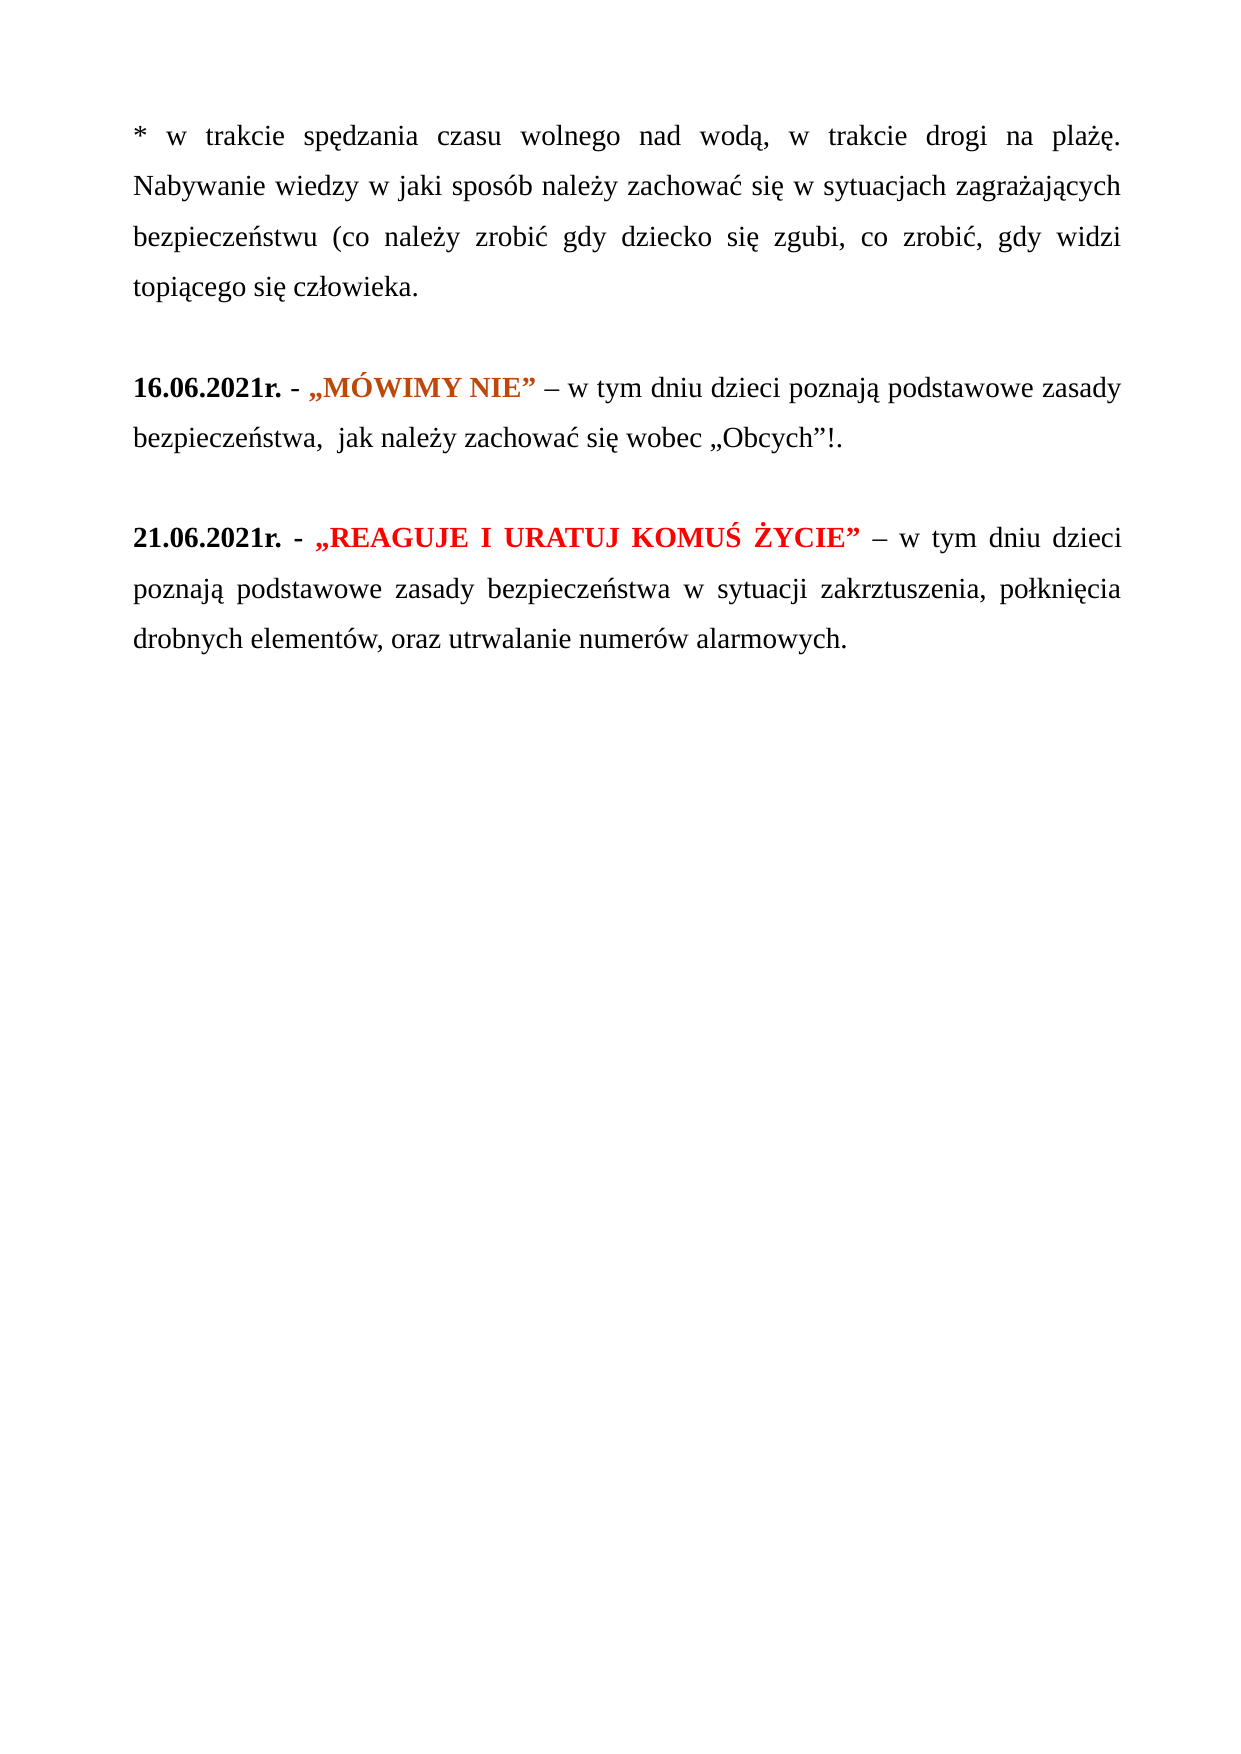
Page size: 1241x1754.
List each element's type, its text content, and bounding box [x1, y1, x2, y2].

list * w trakcie spędzania czasu wolnego nad wodą, w trakcie drogi na plażę. Nabywanie wiedzy w jaki sposób należy zachować się w sytuacjach zagrażających bezpieczeństwu (co należy zrobić gdy dziecko się zgubi, co zrobić, gdy widzi topiącego się człowieka. [133, 118, 1122, 303]
list 16.06.2021r. - „MÓWIMY NIE” – w tym dniu dzieci poznają podstawowe zasady bezpieczeństwa, jak należy zachować się wobec „Obcych”!. [133, 370, 1122, 453]
list 21.06.2021r. - „REAGUJE I URATUJ KOMUŚ ŻYCIE” – w tym dniu dzieci poznają podstawowe zasady bezpieczeństwa w sytuacji zakrztuszenia, połknięcia drobnych elementów, oraz utrwalanie numerów alarmowych. [133, 521, 1122, 655]
